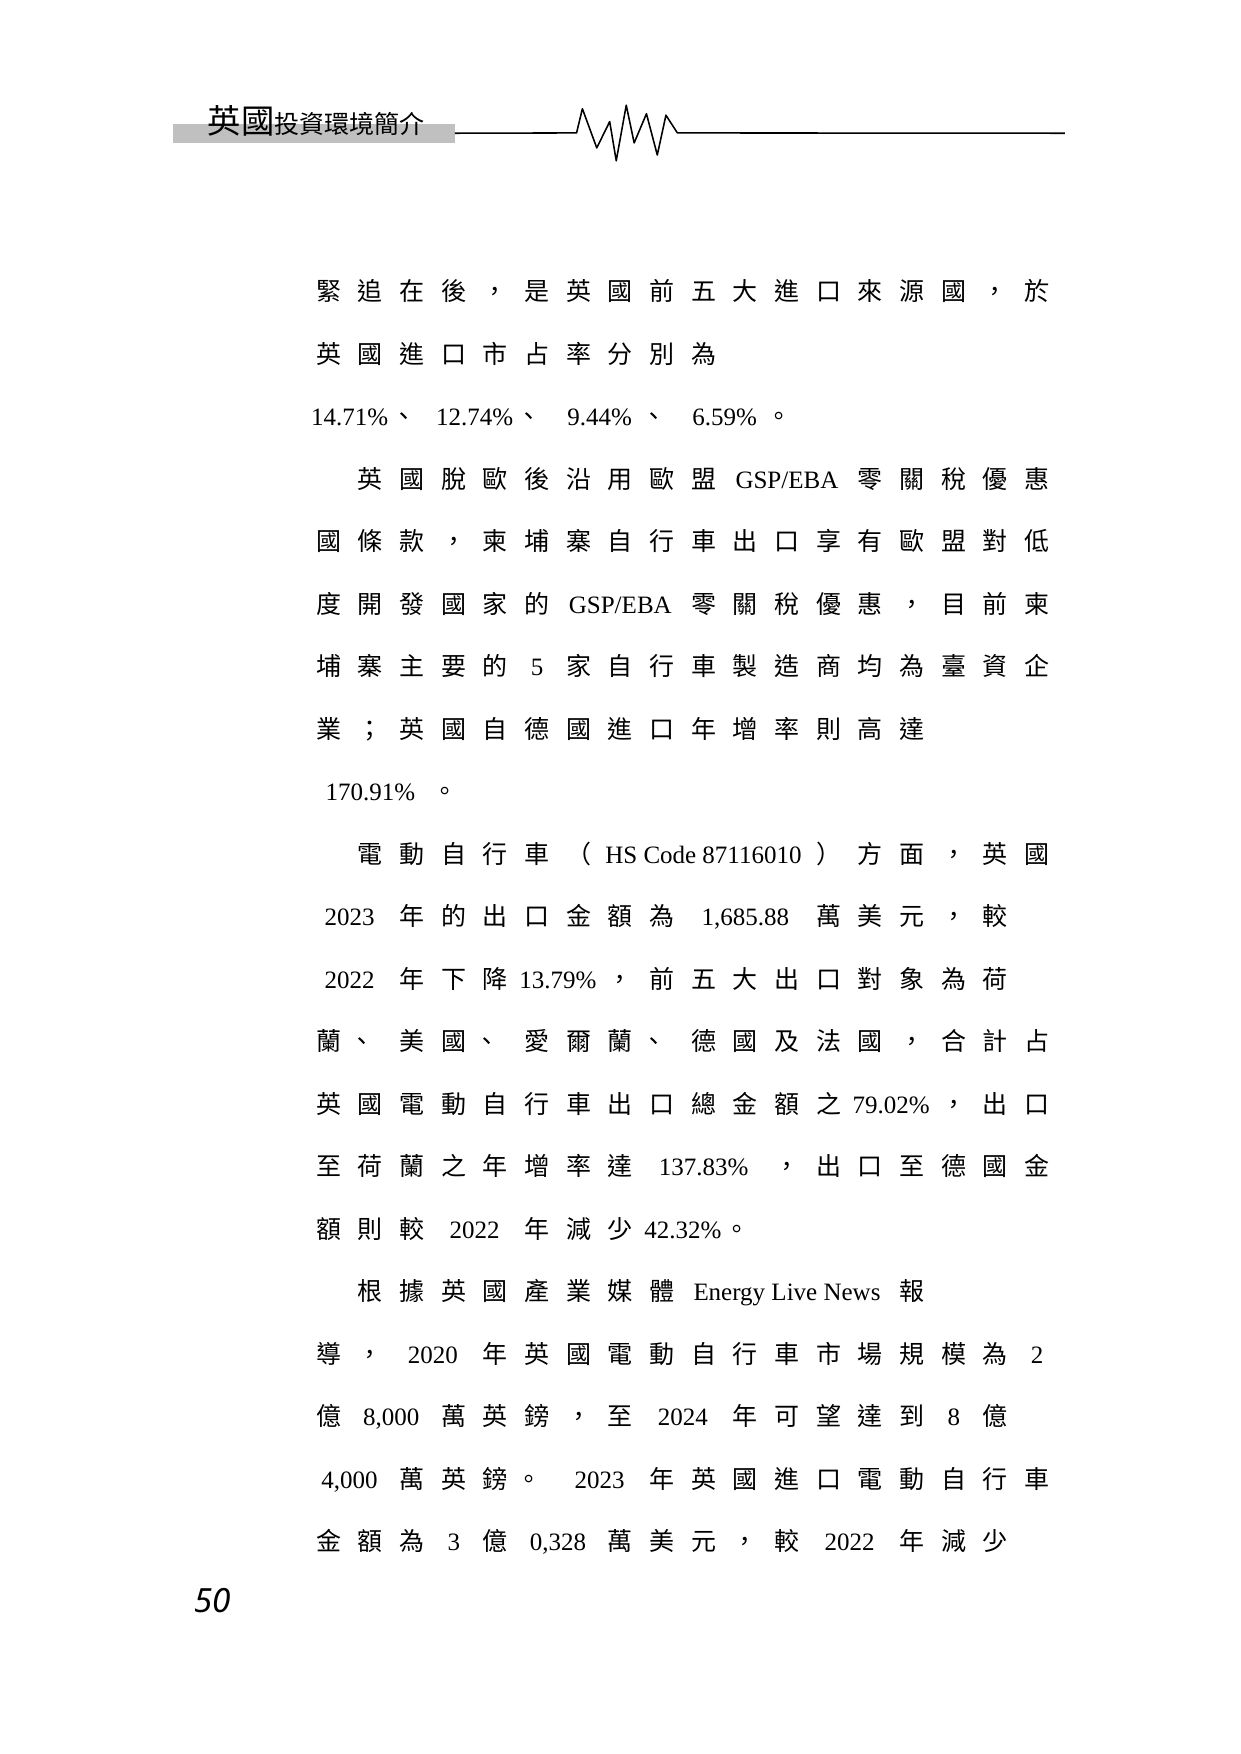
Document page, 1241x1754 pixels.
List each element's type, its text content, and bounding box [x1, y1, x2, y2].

text 英國脫歐後沿用歐盟GSP/EBA零關稅優惠國條款，柬埔寨自行車出口享有歐盟對低度開發國家的GSP/EBA零關稅優惠，目前柬埔寨主要的5家自行車製造商均為臺資企業；英國自德國進口年增率則高達170.91%。 [281, 438, 1058, 813]
text 電動自行車（HS Code 87116010）方面，英國2023年的出口金額為1,685.88萬美元，較2022年下降13.79%，前五大出口對象為荷蘭、美國、愛爾蘭、德國及法國，合計占英國電動自行車出口總金額之79.02%，出口至荷蘭之年增率達137.83%，出口至德國金額則較2022年減少42.32%。 [281, 813, 1058, 1250]
text 緊追在後，是英國前五大進口來源國，於英國進口市占率分別為14.71%、12.74%、9.44%、6.59%。 [281, 250, 1058, 438]
text 根據英國產業媒體Energy Live News報導，2020年英國電動自行車市場規模為2億8,000萬英鎊，至2024年可望達到8億4,000萬英鎊。2023年英國進口電動自行車金額為3億0,328萬美元，較2022年減少 [281, 1250, 1058, 1563]
